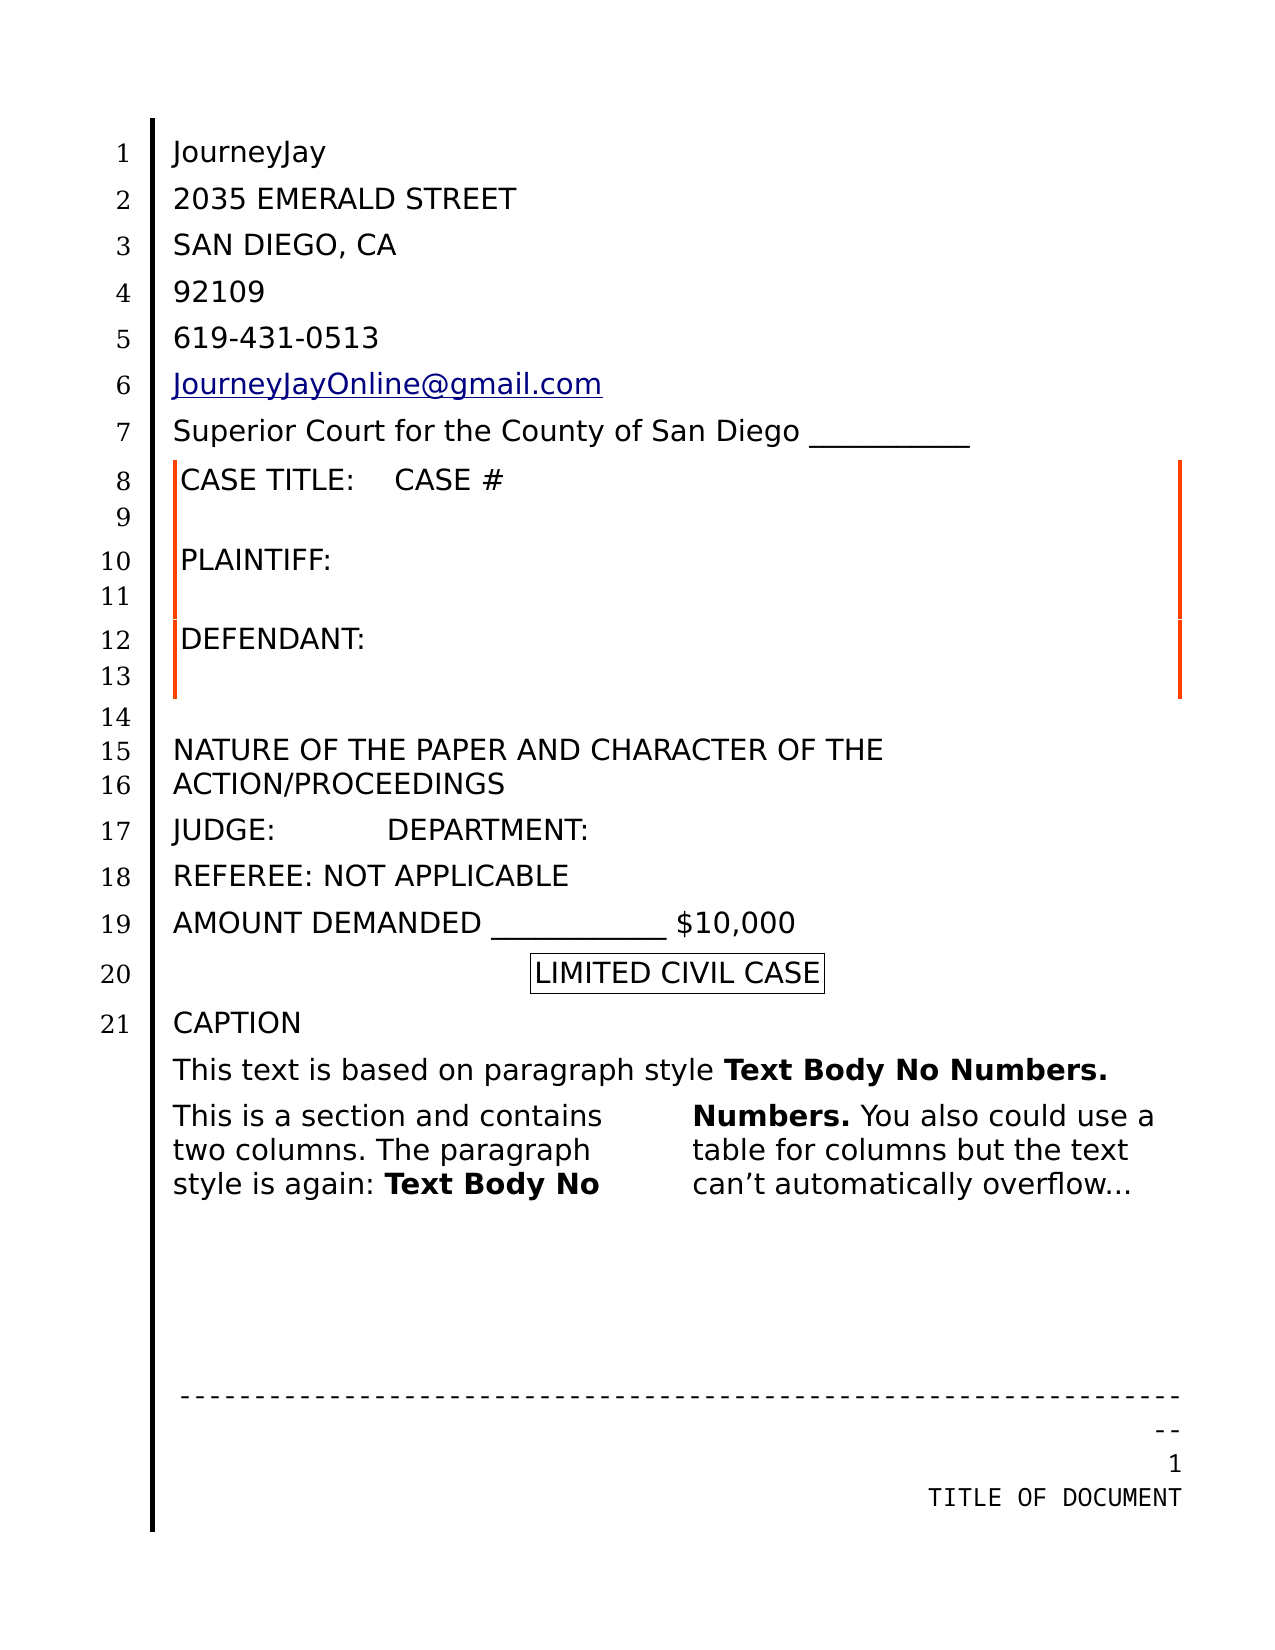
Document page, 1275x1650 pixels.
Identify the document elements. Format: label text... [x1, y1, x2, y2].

text Superior Court for the County of San Diego ___________ [173, 414, 1182, 448]
text This is a section and contains two columns. The paragraph style is again: Text Body No [173, 1099, 663, 1201]
text DEFENDANT: [174, 619, 1181, 659]
text JourneyJay [173, 136, 1182, 170]
text LIMITED CIVIL CASE [173, 952, 824, 994]
text JUDGE: DEPARTMENT: [173, 813, 1182, 847]
text [825, 952, 1182, 994]
text 2035 EMERALD STREET [173, 182, 1182, 216]
text 619-431-0513 [173, 321, 1182, 355]
text 92109 [173, 275, 1182, 309]
text AMOUNT DEMANDED ____________ $10,000 [173, 906, 1182, 940]
text CASE TITLE: CASE # [177, 460, 1178, 500]
text JourneyJayOnline@gmail.com [173, 368, 1182, 402]
text CAPTION [173, 1007, 1182, 1041]
text REFEREE: NOT APPLICABLE [173, 860, 1182, 894]
text NATURE OF THE PAPER AND CHARACTER OF THE ACTION/PROCEEDINGS [173, 699, 1182, 801]
text Numbers. You also could use a table for columns but the text can’t automatically overflow... [692, 1099, 1182, 1201]
text This text is based on paragraph style Text Body No Numbers. [173, 1053, 1182, 1087]
text PLAINTIFF: [177, 540, 1178, 580]
text SAN DIEGO, CA [173, 228, 1182, 262]
